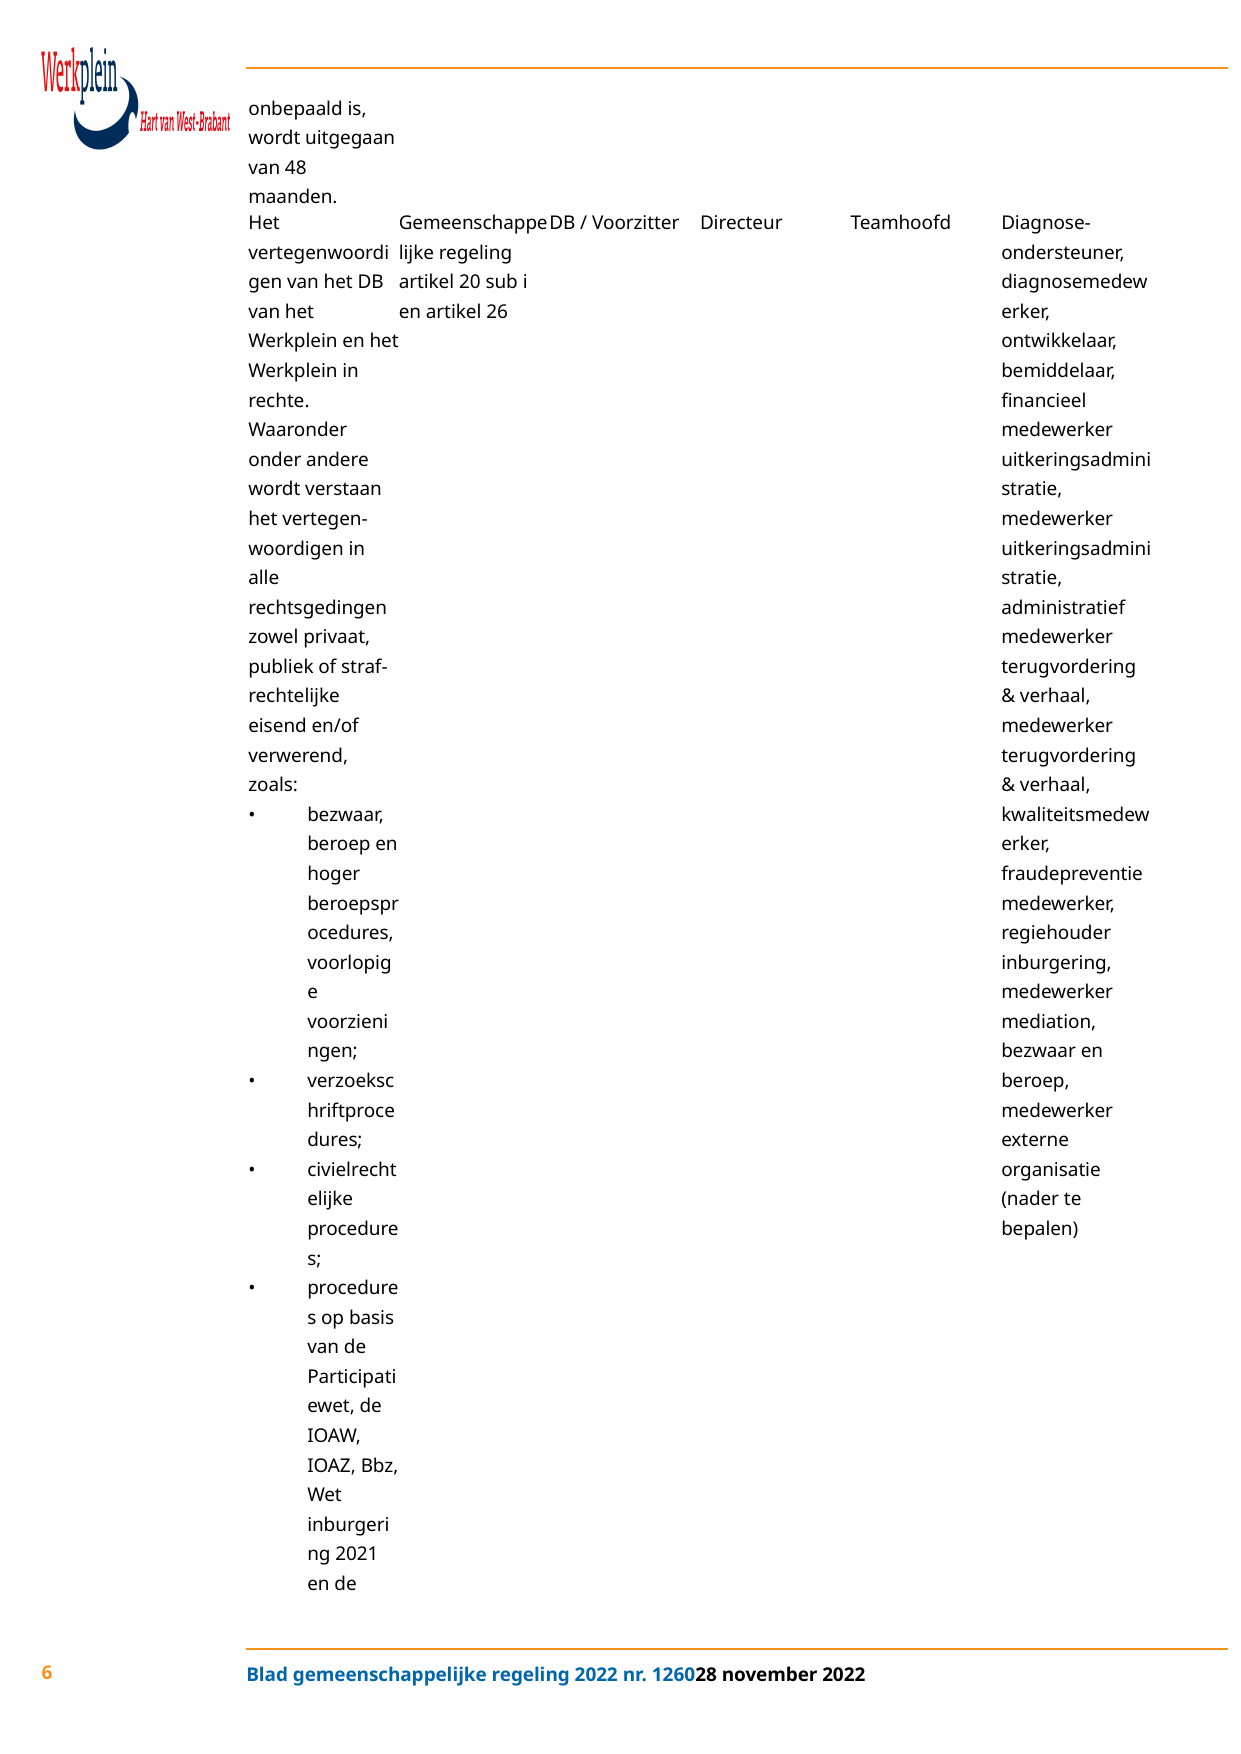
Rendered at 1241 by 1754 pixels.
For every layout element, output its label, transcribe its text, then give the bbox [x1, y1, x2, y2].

table_cell Gemeenschappelijke regeling artikel 20 sub i en artikel 26 [399, 209, 549, 1596]
table_cell [850, 95, 1001, 209]
table_cell onbepaald is, wordt uitgegaan van 48 maanden. [248, 95, 398, 209]
table_cell [549, 95, 700, 209]
table_cell Teamhoofd [850, 209, 1001, 1596]
picture [41, 47, 231, 172]
table_cell [399, 95, 549, 209]
table_cell [700, 95, 850, 209]
table_cell Directeur [700, 209, 850, 1596]
table_cell [1001, 95, 1152, 209]
table_cell Diagnose-ondersteuner, diagnosemedewerker, ontwikkelaar, bemiddelaar, financieel medewerker uitkeringsadministratie, medewerker uitkeringsadministratie, administratief medewerker terugvordering & verhaal, medewerker terugvordering & verhaal, kwaliteitsmedewerker, fraudepreventiemedewerker, regiehouder inburgering, medewerker mediation, bezwaar en beroep, medewerker externe organisatie (nader te bepalen) [1001, 209, 1152, 1596]
table_cell DB / Voorzitter [549, 209, 700, 1596]
table_cell Het vertegenwoordigen van het DB van het Werkplein en het Werkplein in rechte. Waaronder onder andere wordt verstaan het vertegen-woordigen in alle rechtsgedingen zowel privaat, publiek of straf-rechtelijke eisend en/of verwerend, zoals: bezwaar, beroep en hoger beroepsprocedures, voorlopige voorzieningen; verzoekschriftprocedures; civielrechtelijke procedures; procedures op basis van de Participatiewet, de IOAW, IOAZ, Bbz, Wet inburgering 2021 en de [248, 209, 398, 1596]
